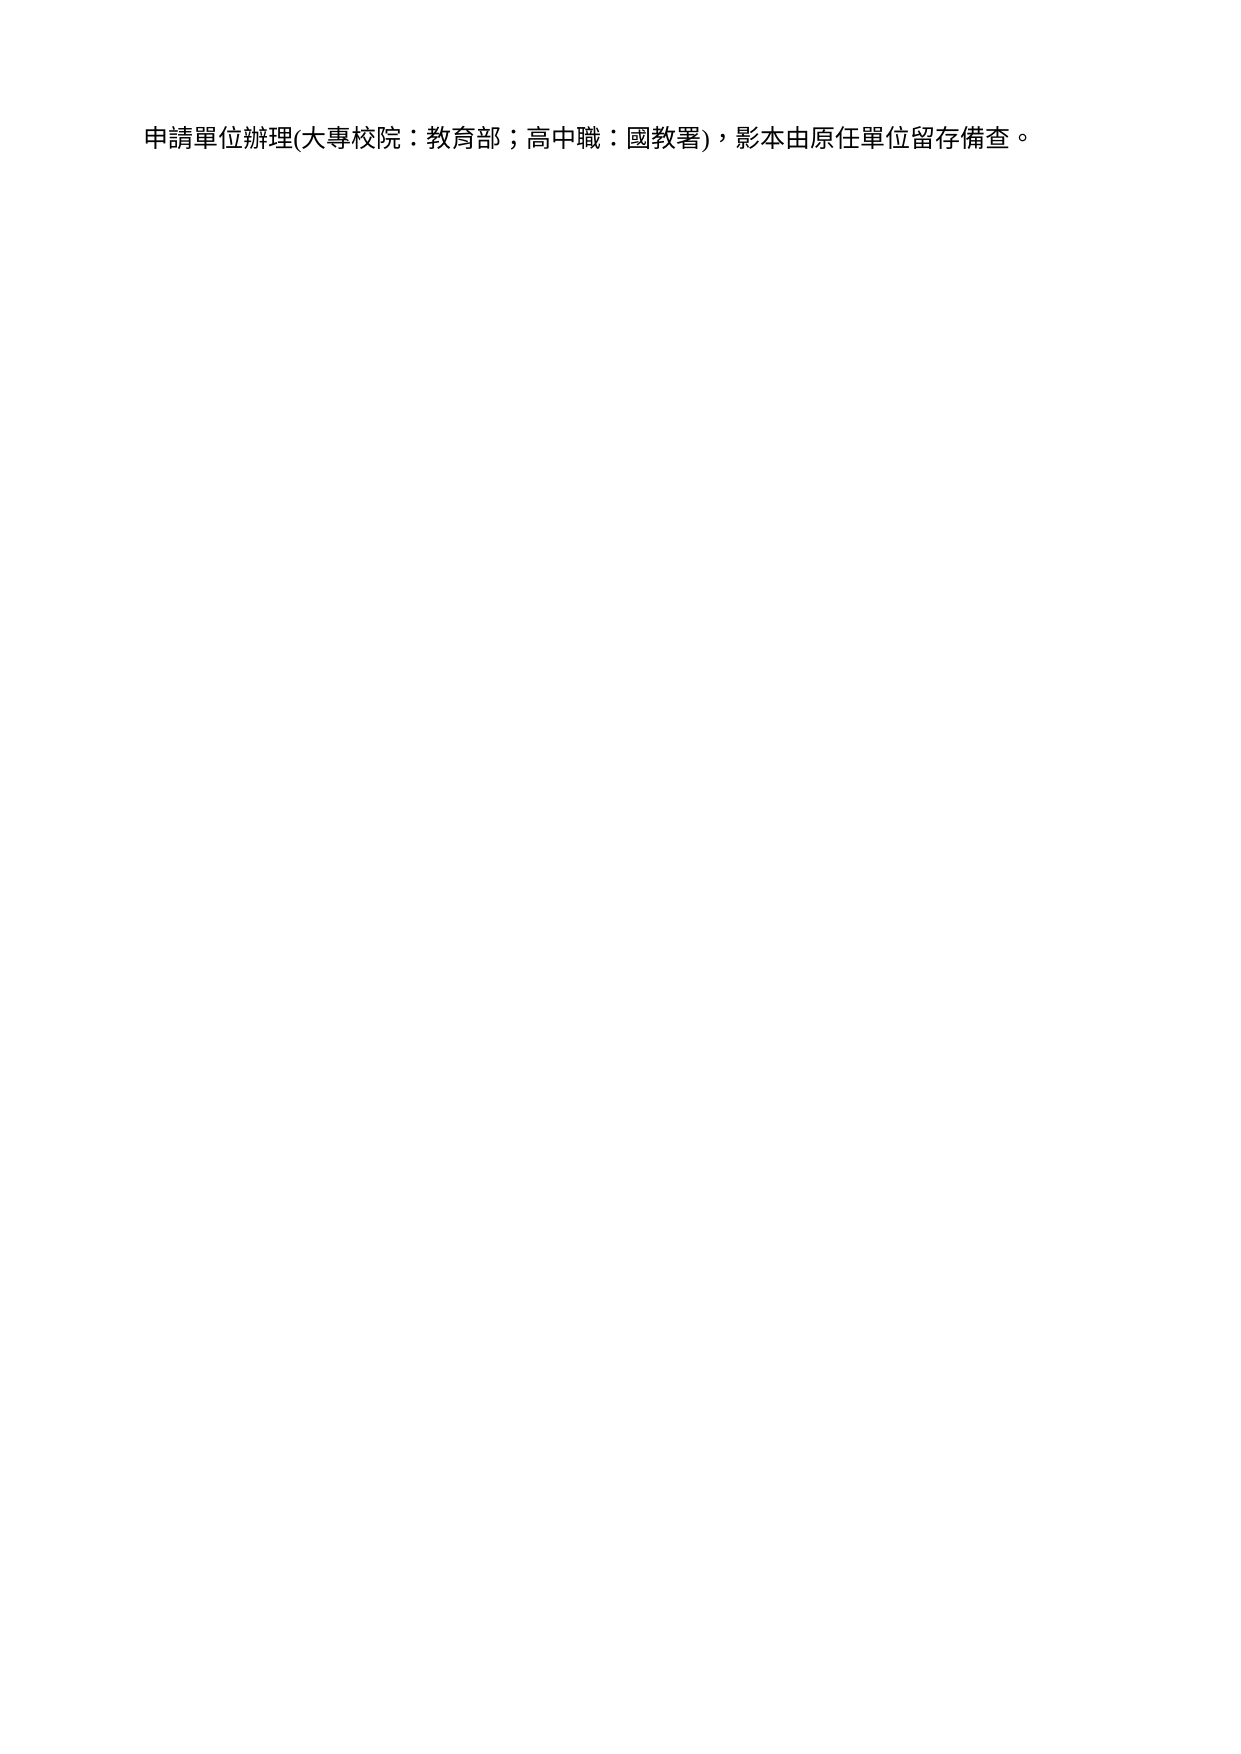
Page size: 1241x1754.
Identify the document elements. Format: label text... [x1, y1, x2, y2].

text 申請單位辦理(大專校院：教育部；高中職：國教署)，影本由原任單位留存備查。 [118, 118, 1122, 154]
